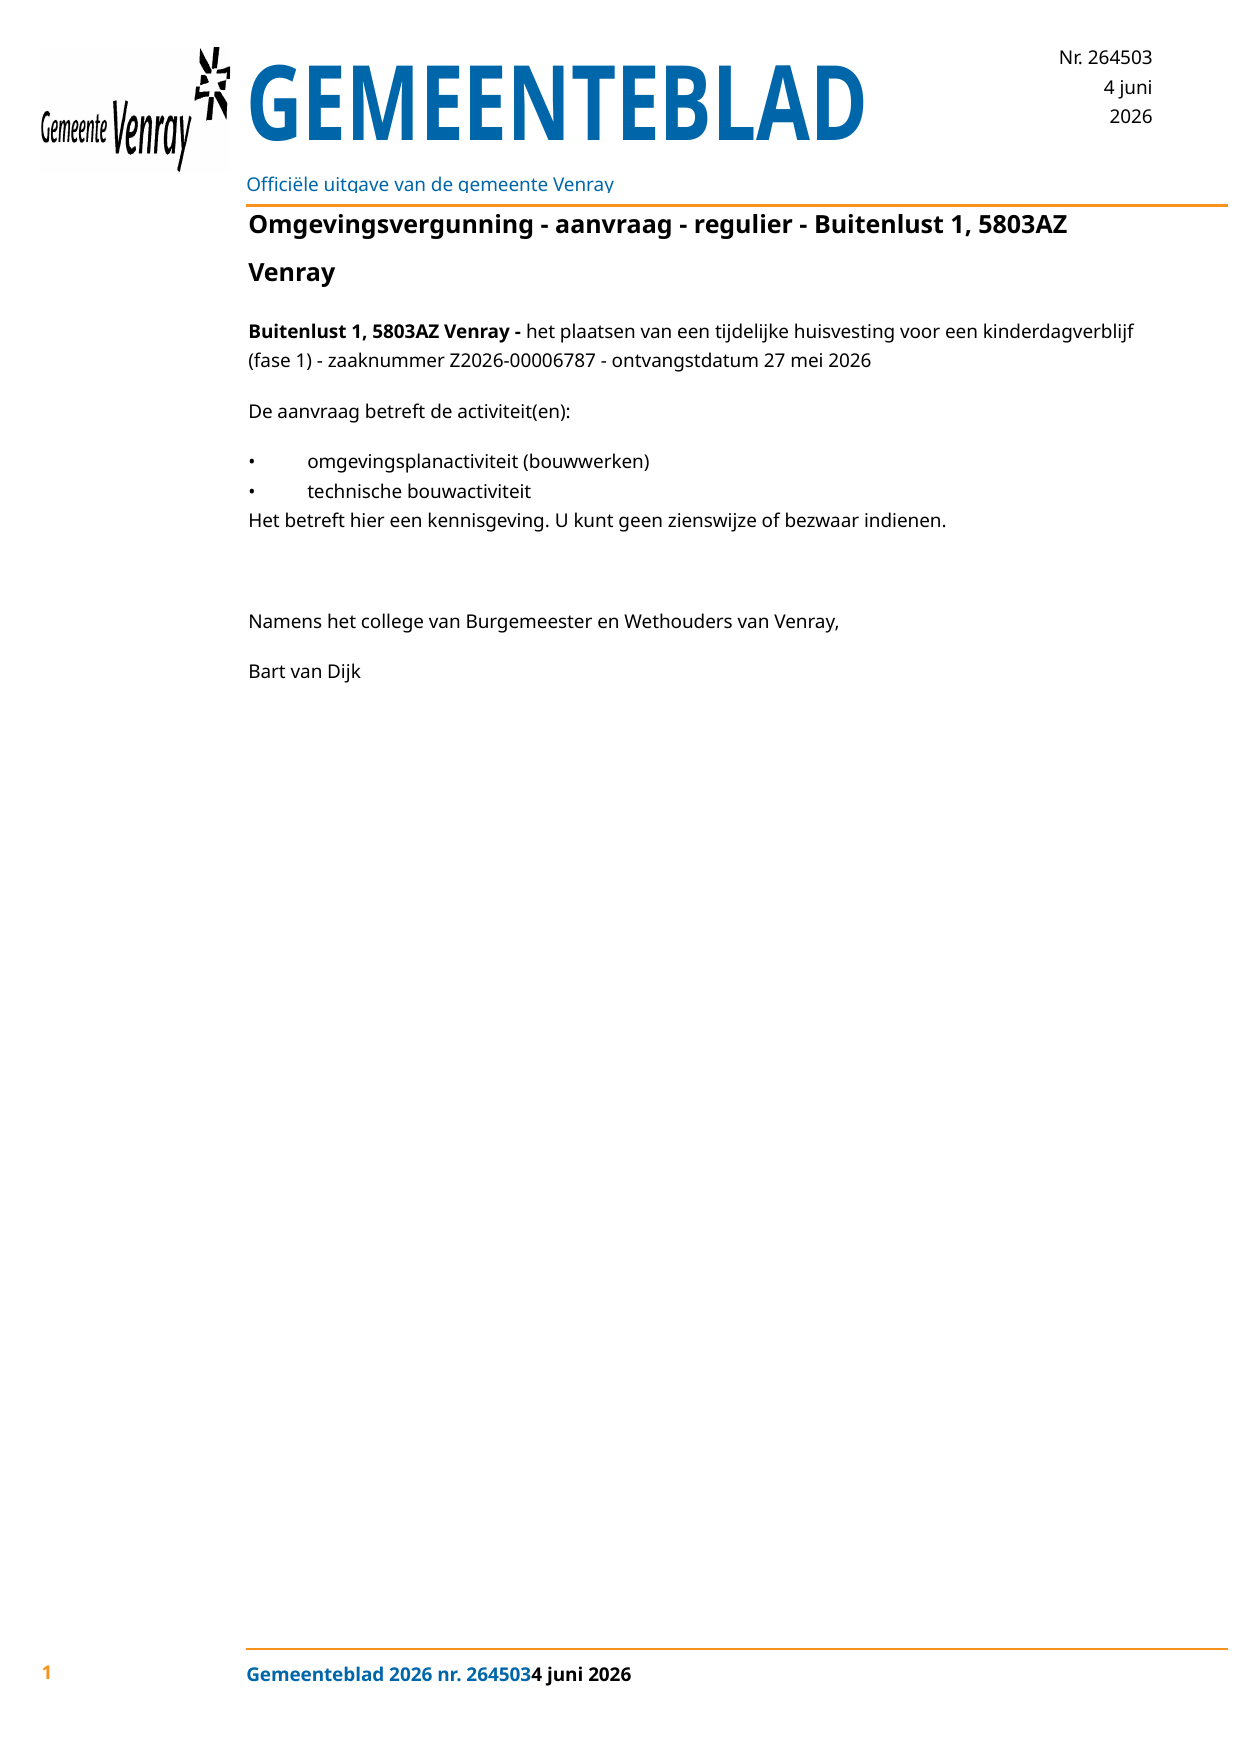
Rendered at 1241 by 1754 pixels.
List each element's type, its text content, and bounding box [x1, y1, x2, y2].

list omgevingsplanactiviteit (bouwwerken) [248, 448, 1152, 474]
list technische bouwactiviteit [248, 478, 1152, 504]
text Namens het college van Burgemeester en Wethouders van Venray, [248, 608, 1152, 634]
picture [41, 47, 231, 172]
text Bart van Dijk [248, 659, 1152, 684]
text Het betreft hier een kennisgeving. U kunt geen zienswijze of bezwaar indienen. [248, 507, 1152, 533]
text Buitenlust 1, 5803AZ Venray - het plaatsen van een tijdelijke huisvesting voor een kinderdagverblijf (fase 1) - zaaknummer Z2026-00006787 - ontvangstdatum 27 mei 2026 [248, 318, 1152, 373]
text De aanvraag betreft de activiteit(en): [248, 398, 1152, 424]
text Omgevingsvergunning - aanvraag - regulier - Buitenlust 1, 5803AZ Venray [248, 207, 1152, 288]
